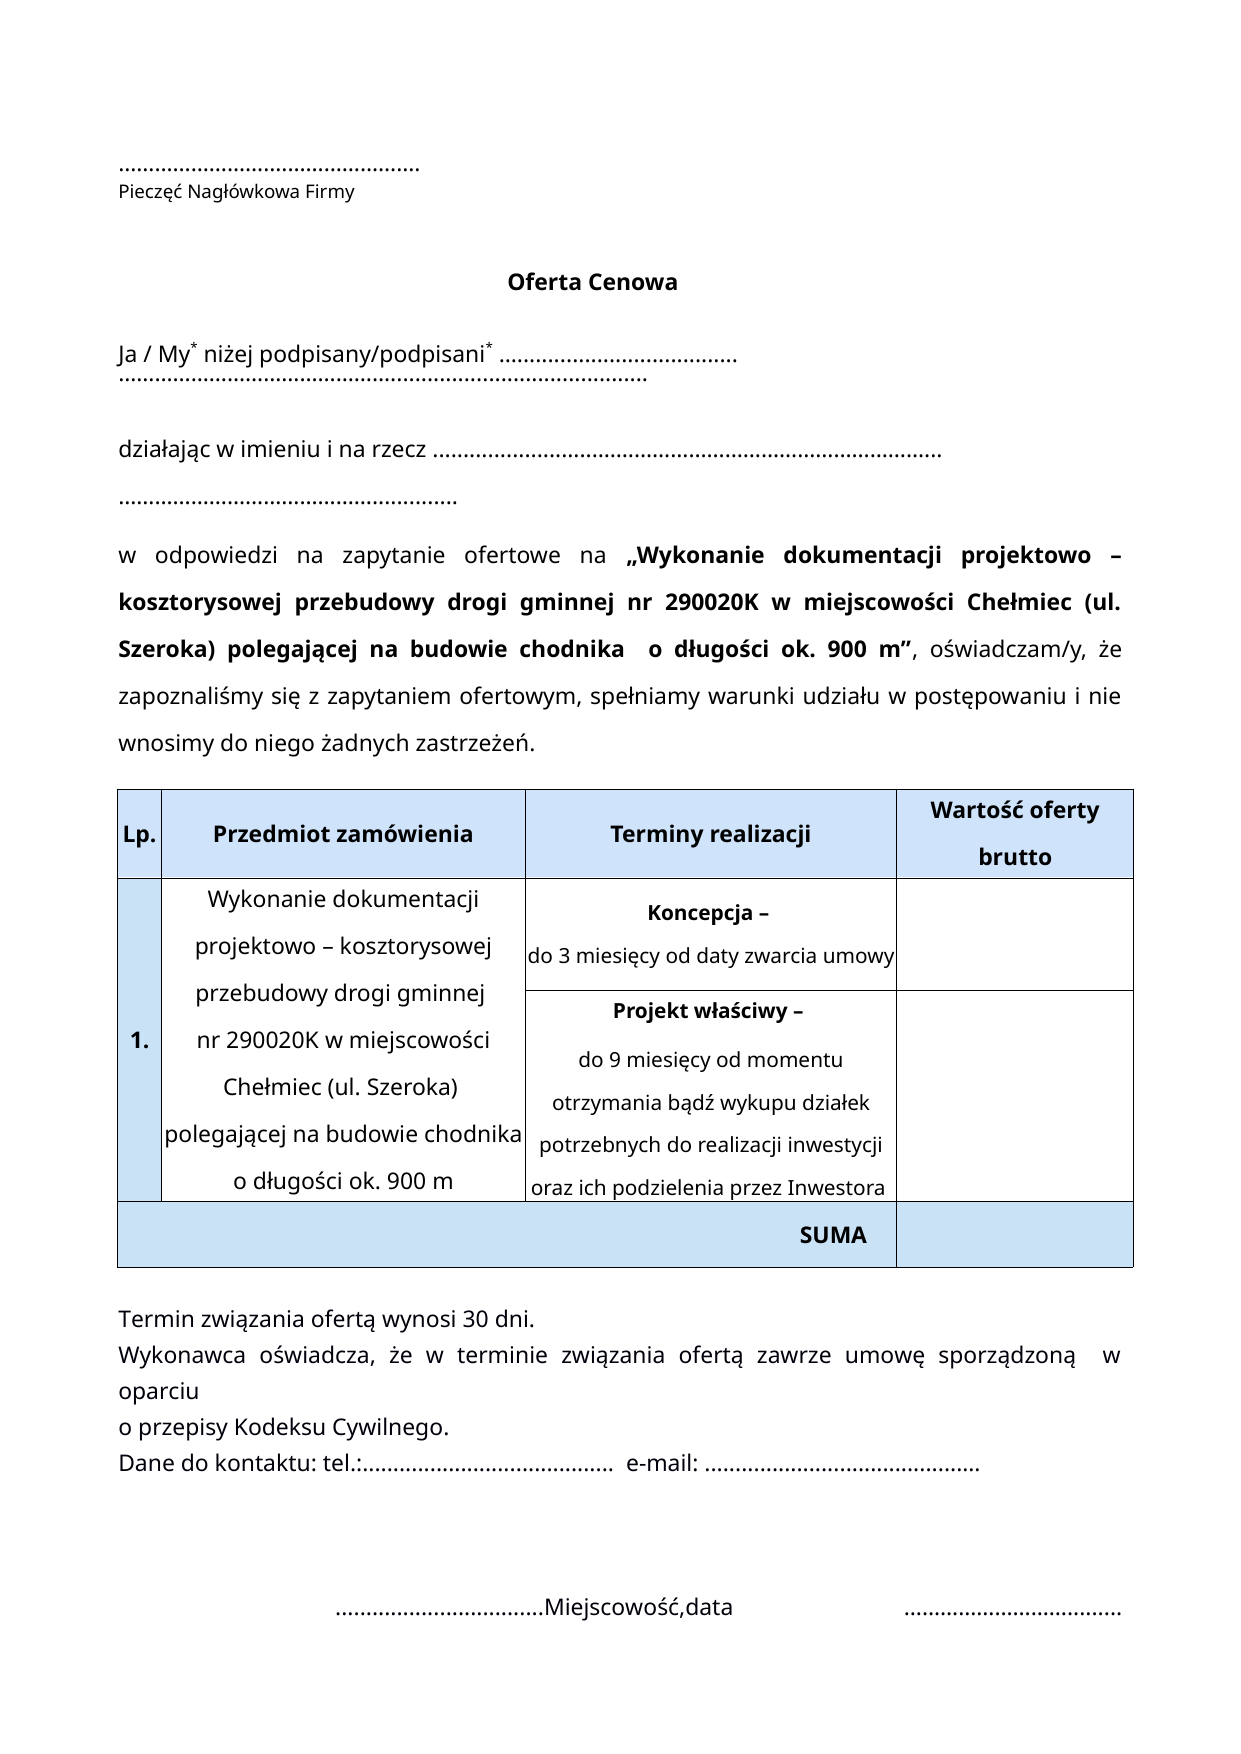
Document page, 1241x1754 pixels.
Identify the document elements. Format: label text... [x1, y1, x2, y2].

table_cell Projekt właściwy – do 9 miesięcy od momentu otrzymania bądź wykupu działek potrzebnych do realizacji inwestycji oraz ich podzielenia przez Inwestora [526, 991, 896, 1201]
table_header Lp. [118, 790, 161, 877]
table_cell Koncepcja – do 3 miesięcy od daty zwarcia umowy [526, 879, 896, 990]
table_cell [897, 991, 1133, 1201]
table_cell Wykonanie dokumentacji projektowo – kosztorysowej przebudowy drogi gminnej nr 290020K w miejscowości Chełmiec (ul. Szeroka) polegającej na budowie chodnika o długości ok. 900 m [162, 879, 525, 1201]
text Pieczęć Nagłówkowa Firmy [118, 178, 1121, 204]
text w odpowiedzi na zapytanie ofertowe na „Wykonanie dokumentacji projektowo – kosztorysowej przebudowy drogi gminnej nr 290020K w miejscowości Chełmiec (ul. Szeroka) polegającej na budowie chodnika o długości ok. 900 m”, oświadczam/y, że zapoznaliśmy się z zapytaniem ofertowym, spełniamy warunki udziału w postępowaniu i nie wnosimy do niego żadnych zastrzeżeń. [118, 539, 1122, 758]
text Wykonawca oświadcza, że w terminie związania ofertą zawrze umowę sporządzoną w oparciu o przepisy Kodeksu Cywilnego. [118, 1339, 1122, 1442]
table_cell [897, 879, 1133, 990]
text Dane do kontaktu: tel.:......................................... e-mail: ..........................................… [118, 1447, 1122, 1478]
table_header Terminy realizacji [526, 790, 896, 877]
text ……………………….…………………. [118, 147, 1121, 178]
table_cell 1. [118, 879, 161, 1201]
table_header Przedmiot zamówienia [162, 790, 525, 877]
text Termin związania ofertą wynosi 30 dni. [118, 1303, 1122, 1334]
subtitle działając w imieniu i na rzecz .....................…...………………………………………………...…………………………………….............. [118, 433, 1122, 511]
table_cell [897, 1202, 1133, 1267]
text ..................................Miejscowość,data ………………………......... [118, 1591, 1122, 1622]
text Oferta Cenowa [118, 266, 1121, 297]
text Ja / My* niżej podpisany/podpisani* …....................................……………………………………….......................................... [118, 348, 1122, 385]
table_header Wartość oferty brutto [897, 790, 1133, 877]
table_cell SUMA [118, 1202, 896, 1267]
